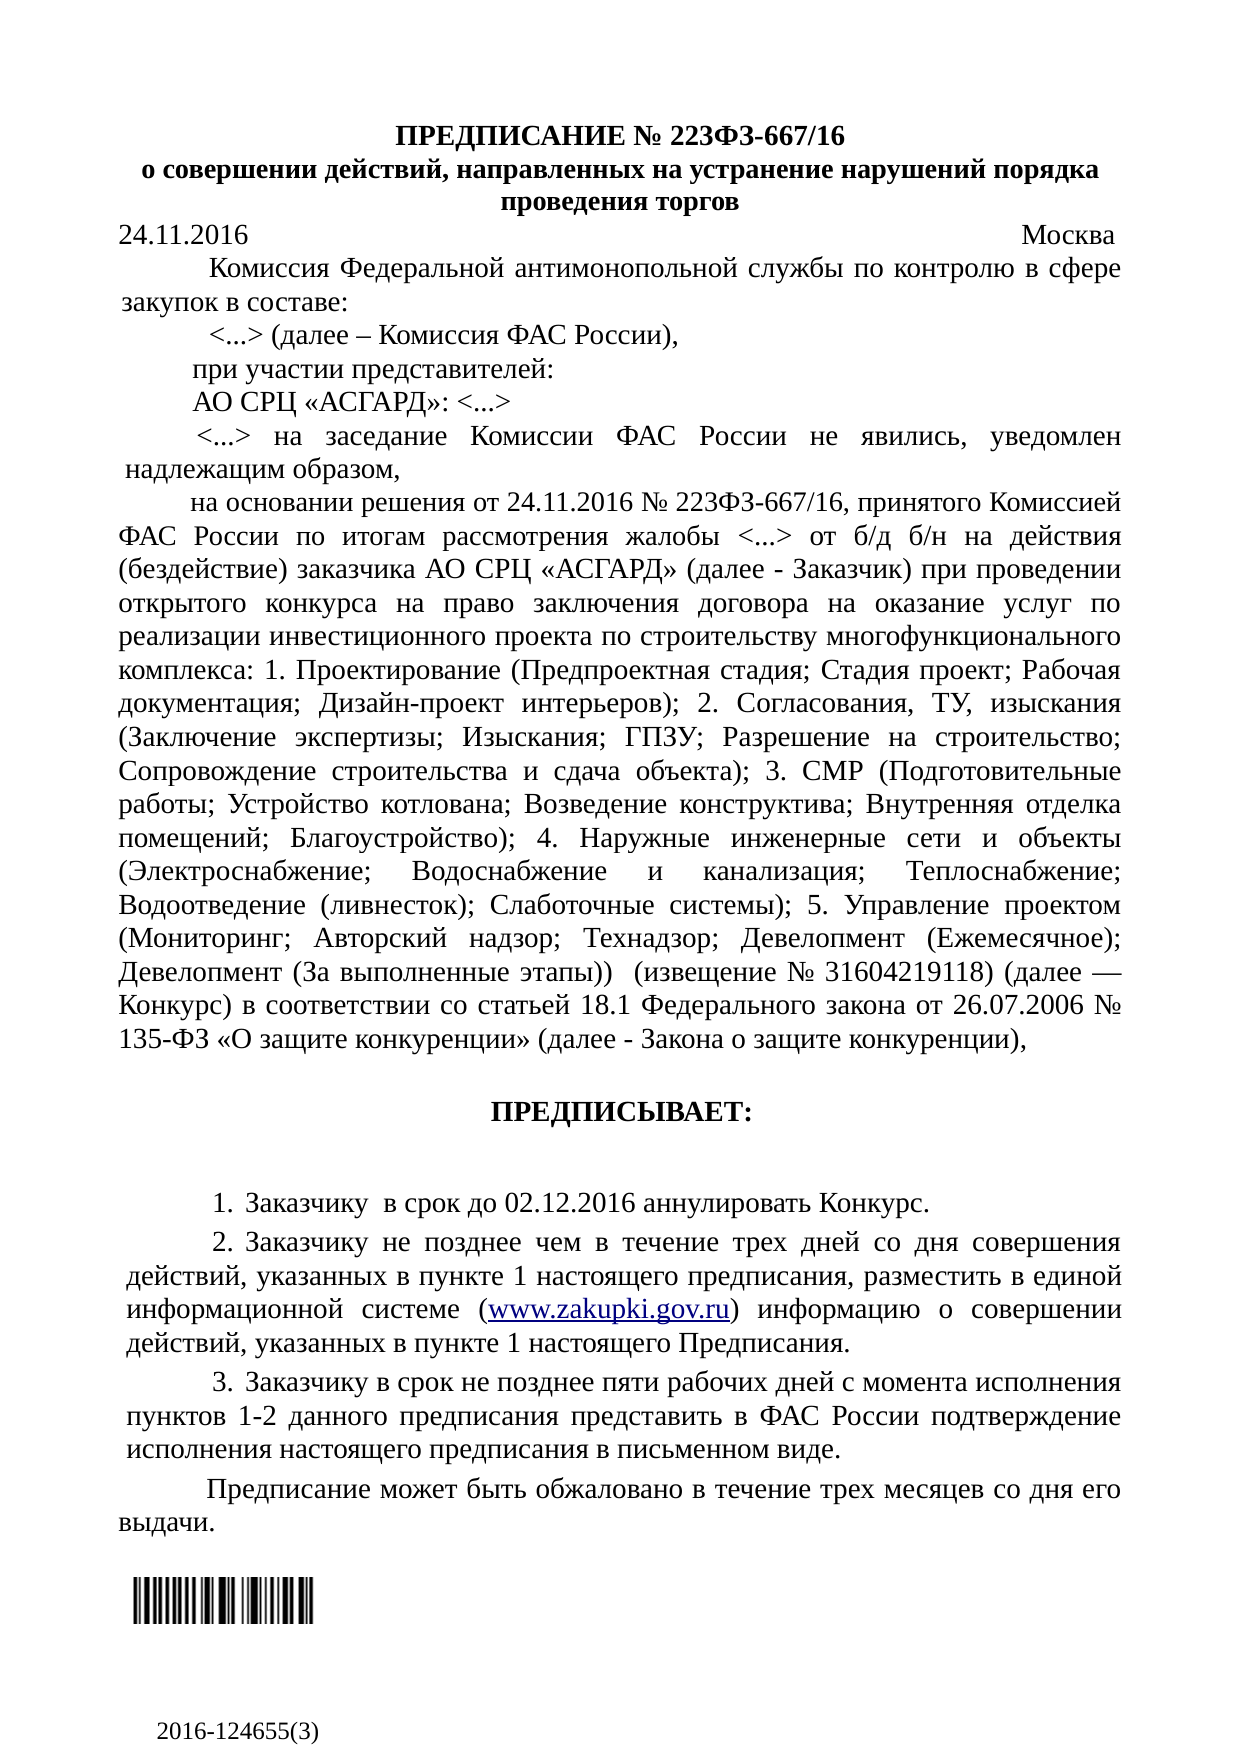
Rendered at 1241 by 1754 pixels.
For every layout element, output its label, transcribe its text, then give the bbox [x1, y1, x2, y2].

list Заказчику в срок до 02.12.2016 аннулировать Конкурс. [126, 1185, 1122, 1218]
text Предписание может быть обжаловано в течение трех месяцев со дня его выдачи. [118, 1471, 1122, 1538]
text АО СРЦ «АСГАРД»: <...> [118, 384, 1122, 418]
text Комиссия Федеральной антимонопольной службы по контролю в сфере закупок в составе: [121, 250, 1122, 317]
text 24.11.2016 Москва [118, 217, 1122, 250]
text о совершении действий, направленных на устранение нарушений порядка проведения торгов [118, 152, 1122, 217]
text ПРЕДПИСЫВАЕТ: [118, 1094, 1122, 1127]
text <...> (далее – Комиссия ФАС России), [121, 317, 1122, 351]
list Заказчику не позднее чем в течение трех дней со дня совершения действий, указанных в пункте 1 настоящего предписания, разместить в единой информационной системе (www.zakupki.gov.ru) информацию о совершении действий, указанных в пункте 1 настоящего Предписания. [126, 1224, 1122, 1358]
text <...> на заседание Комиссии ФАС России не явились, уведомлен надлежащим образом, [125, 418, 1122, 485]
text при участии представителей: [118, 351, 1122, 384]
picture [118, 1577, 331, 1624]
list Заказчику в срок не позднее пяти рабочих дней с момента исполнения пунктов 1-2 данного предписания представить в ФАС России подтверждение исполнения настоящего предписания в письменном виде. [126, 1364, 1122, 1465]
text ПРЕДПИСАНИЕ № 223ФЗ-667/16 [118, 118, 1122, 152]
text на основании решения от 24.11.2016 № 223ФЗ-667/16, принятого Комиссией ФАС России по итогам рассмотрения жалобы <...> от б/д б/н на действия (бездействие) заказчика АО СРЦ «АСГАРД» (далее - Заказчик) при проведении открытого конкурса на право заключения договора на оказание услуг по реализации инвестиционного проекта по строительству многофункционального комплекса: 1. Проектирование (Предпроектная стадия; Стадия проект; Рабочая документация; Дизайн-проект интерьеров); 2. Согласования, ТУ, изыскания (Заключение экспертизы; Изыскания; ГПЗУ; Разрешение на строительство; Сопровождение строительства и сдача объекта); 3. СМР (Подготовительные работы; Устройство котлована; Возведение конструктива; Внутренняя отделка помещений; Благоустройство); 4. Наружные инженерные сети и объекты (Электроснабжение; Водоснабжение и канализация; Теплоснабжение; Водоотведение (ливнесток); Слаботочные системы); 5. Управление проектом (Мониторинг; Авторский надзор; Технадзор; Девелопмент (Ежемесячное); Девелопмент (За выполненные этапы)) (извещение № 31604219118) (далее — Конкурс) в соответствии со статьей 18.1 Федерального закона от 26.07.2006 № 135-ФЗ «О защите конкуренции» (далее - Закона о защите конкуренции), [118, 485, 1122, 1054]
